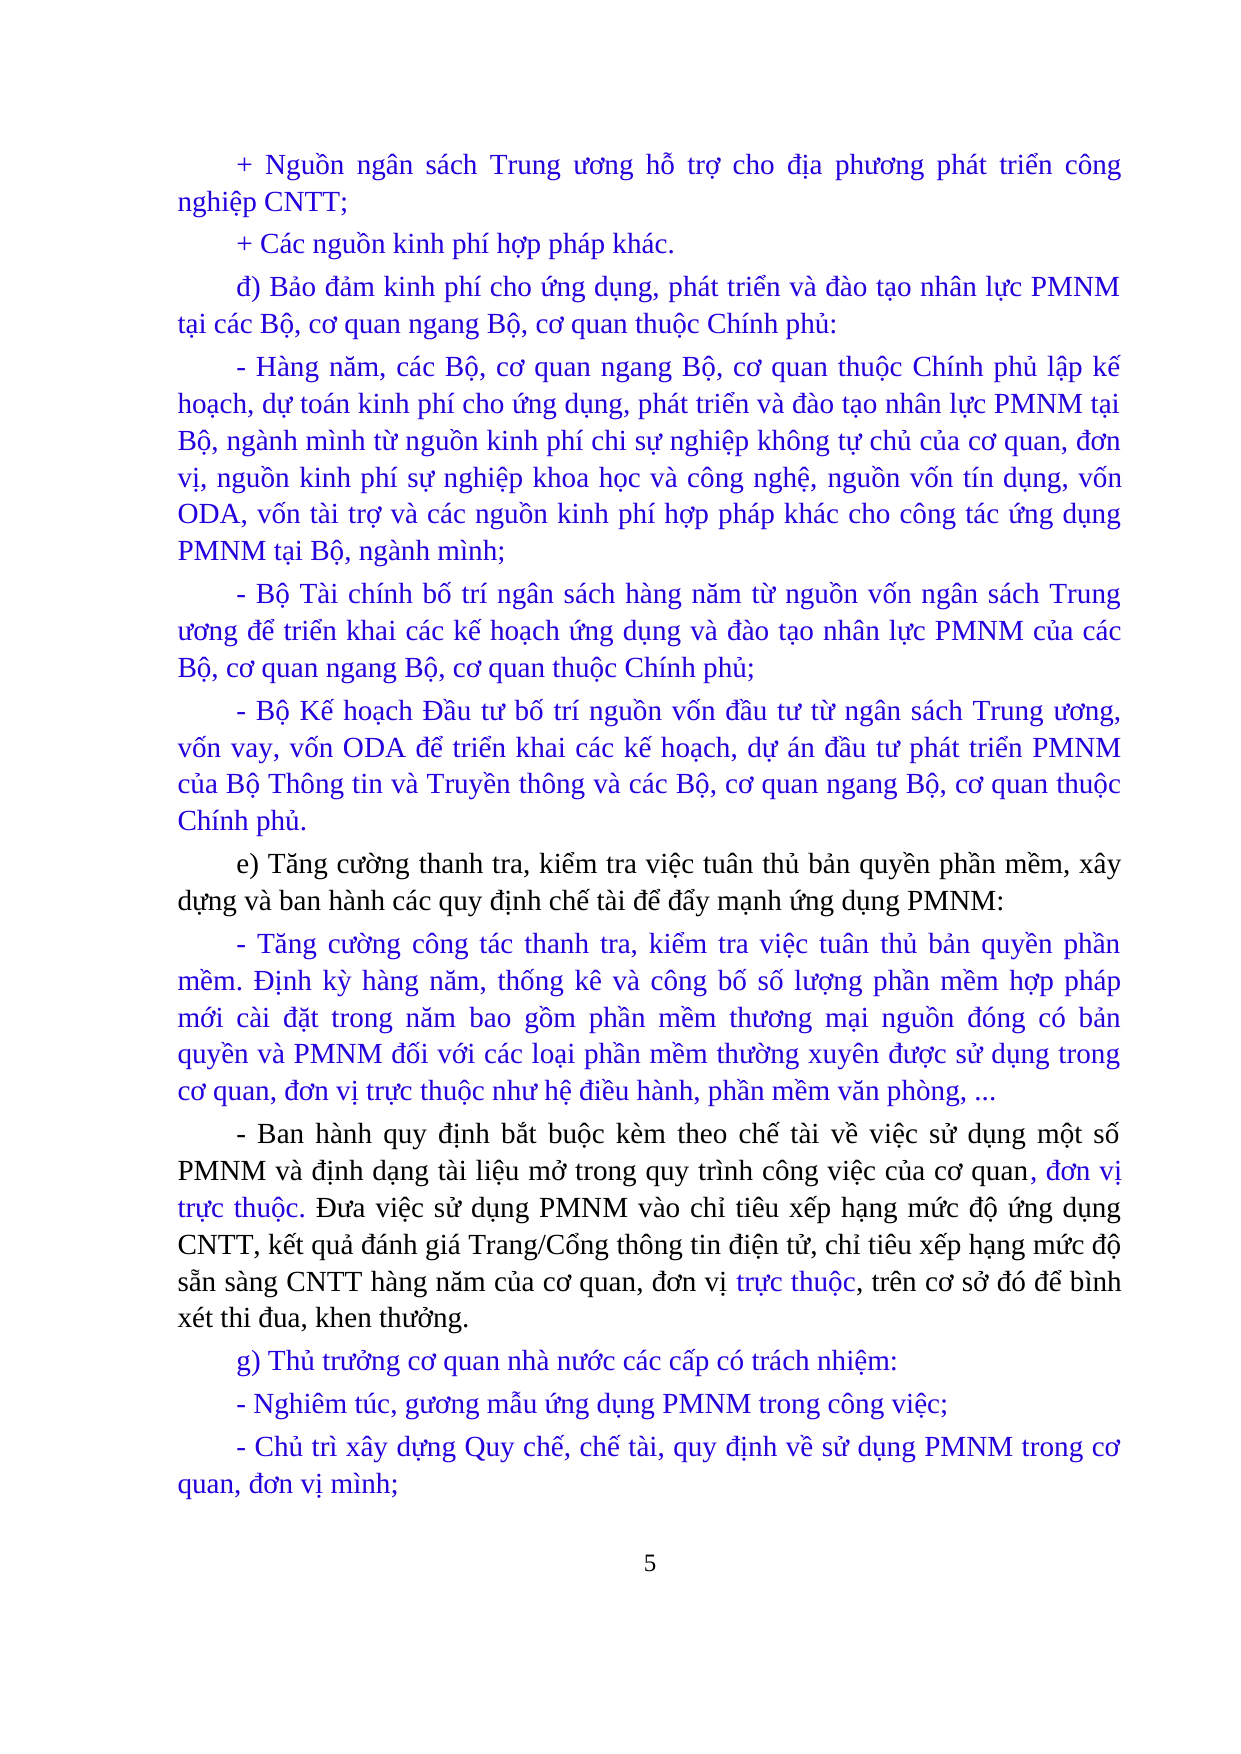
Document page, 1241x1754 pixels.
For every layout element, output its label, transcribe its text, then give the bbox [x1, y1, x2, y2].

text + Các nguồn kinh phí hợp pháp khác. [177, 227, 1122, 260]
text e) Tăng cường thanh tra, kiểm tra việc tuân thủ bản quyền phần mềm, xây dựng và ban hành các quy định chế tài để đẩy mạnh ứng dụng PMNM: [177, 846, 1122, 917]
text + Nguồn ngân sách Trung ương hỗ trợ cho địa phương phát triển công nghiệp CNTT; [177, 147, 1122, 217]
text - Tăng cường công tác thanh tra, kiểm tra việc tuân thủ bản quyền phần mềm. Định kỳ hàng năm, thống kê và công bố số lượng phần mềm hợp pháp mới cài đặt trong năm bao gồm phần mềm thương mại nguồn đóng có bản quyền và PMNM đối với các loại phần mềm thường xuyên được sử dụng trong cơ quan, đơn vị trực thuộc như hệ điều hành, phần mềm văn phòng, ... [177, 926, 1122, 1107]
text đ) Bảo đảm kinh phí cho ứng dụng, phát triển và đào tạo nhân lực PMNM tại các Bộ, cơ quan ngang Bộ, cơ quan thuộc Chính phủ: [177, 269, 1122, 340]
text - Ban hành quy định bắt buộc kèm theo chế tài về việc sử dụng một số PMNM và định dạng tài liệu mở trong quy trình công việc của cơ quan, đơn vị trực thuộc. Đưa việc sử dụng PMNM vào chỉ tiêu xếp hạng mức độ ứng dụng CNTT, kết quả đánh giá Trang/Cổng thông tin điện tử, chỉ tiêu xếp hạng mức độ sẵn sàng CNTT hàng năm của cơ quan, đơn vị trực thuộc, trên cơ sở đó để bình xét thi đua, khen thưởng. [177, 1116, 1122, 1334]
text - Nghiêm túc, gương mẫu ứng dụng PMNM trong công việc; [177, 1386, 1122, 1420]
text - Bộ Tài chính bố trí ngân sách hàng năm từ nguồn vốn ngân sách Trung ương để triển khai các kế hoạch ứng dụng và đào tạo nhân lực PMNM của các Bộ, cơ quan ngang Bộ, cơ quan thuộc Chính phủ; [177, 576, 1122, 683]
text - Bộ Kế hoạch Đầu tư bố trí nguồn vốn đầu tư từ ngân sách Trung ương, vốn vay, vốn ODA để triển khai các kế hoạch, dự án đầu tư phát triển PMNM của Bộ Thông tin và Truyền thông và các Bộ, cơ quan ngang Bộ, cơ quan thuộc Chính phủ. [177, 693, 1122, 837]
text - Hàng năm, các Bộ, cơ quan ngang Bộ, cơ quan thuộc Chính phủ lập kế hoạch, dự toán kinh phí cho ứng dụng, phát triển và đào tạo nhân lực PMNM tại Bộ, ngành mình từ nguồn kinh phí chi sự nghiệp không tự chủ của cơ quan, đơn vị, nguồn kinh phí sự nghiệp khoa học và công nghệ, nguồn vốn tín dụng, vốn ODA, vốn tài trợ và các nguồn kinh phí hợp pháp khác cho công tác ứng dụng PMNM tại Bộ, ngành mình; [177, 349, 1122, 567]
text - Chủ trì xây dựng Quy chế, chế tài, quy định về sử dụng PMNM trong cơ quan, đơn vị mình; [177, 1429, 1122, 1499]
text g) Thủ trưởng cơ quan nhà nước các cấp có trách nhiệm: [177, 1343, 1122, 1377]
